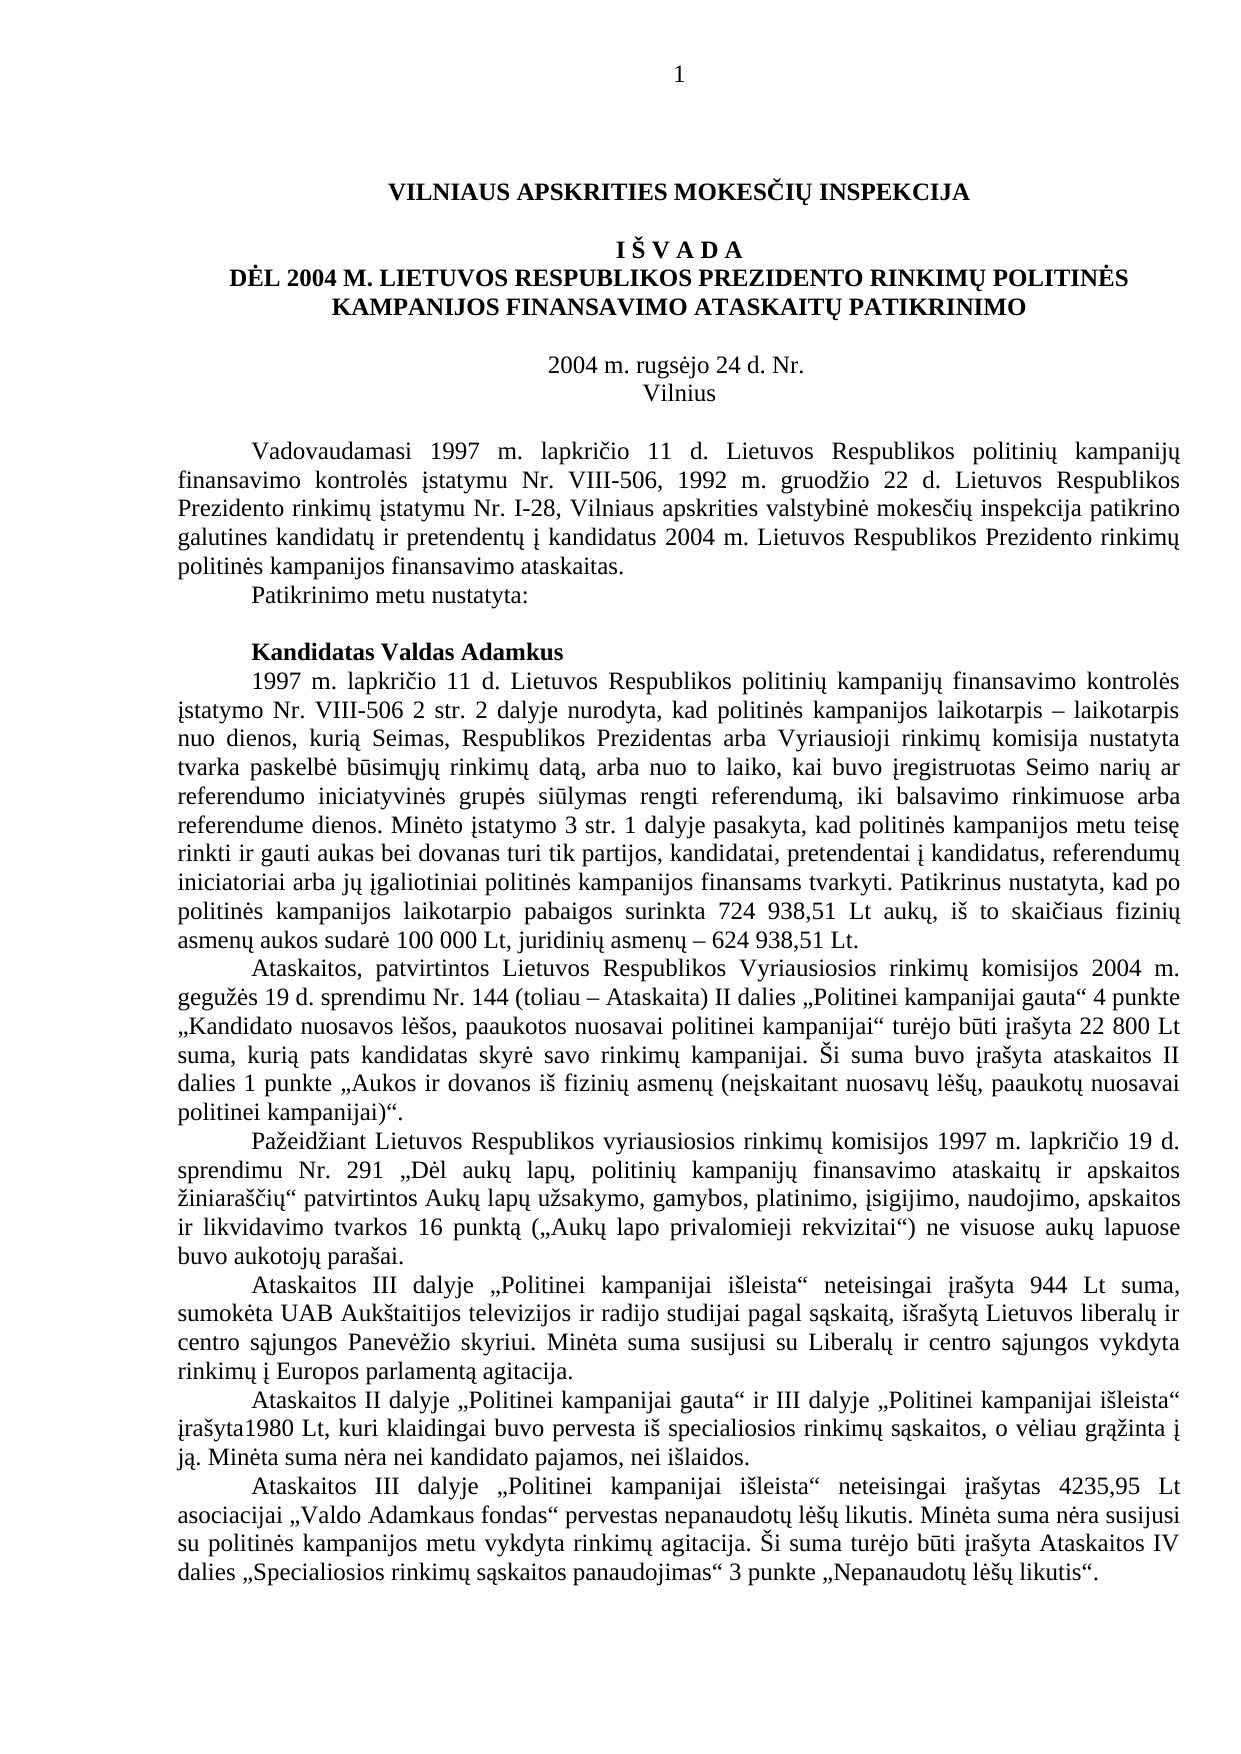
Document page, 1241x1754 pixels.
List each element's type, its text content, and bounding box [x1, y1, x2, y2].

text Vilnius [177, 378, 1181, 407]
text Ataskaitos II dalyje „Politinei kampanijai gauta“ ir III dalyje „Politinei kampanijai išleista“ įrašyta1980 Lt, kuri klaidingai buvo pervesta iš specialiosios rinkimų sąskaitos, o vėliau grąžinta į ją. Minėta suma nėra nei kandidato pajamos, nei išlaidos. [177, 1385, 1181, 1471]
text DĖL 2004 M. LIETUVOS RESPUBLIKOS PREZIDENTO RINKIMŲ POLITINĖS KAMPANIJOS FINANSAVIMO ATASKAITŲ PATIKRINIMO [177, 263, 1181, 321]
text Ataskaitos, patvirtintos Lietuvos Respublikos Vyriausiosios rinkimų komisijos 2004 m. gegužės 19 d. sprendimu Nr. 144 (toliau – Ataskaita) II dalies „Politinei kampanijai gauta“ 4 punkte „Kandidato nuosavos lėšos, paaukotos nuosavai politinei kampanijai“ turėjo būti įrašyta 22 800 Lt suma, kurią pats kandidatas skyrė savo rinkimų kampanijai. Ši suma buvo įrašyta ataskaitos II dalies 1 punkte „Aukos ir dovanos iš fizinių asmenų (neįskaitant nuosavų lėšų, paaukotų nuosavai politinei kampanijai)“. [177, 953, 1181, 1126]
text Vadovaudamasi 1997 m. lapkričio 11 d. Lietuvos Respublikos politinių kampanijų finansavimo kontrolės įstatymu Nr. VIII-506, 1992 m. gruodžio 22 d. Lietuvos Respublikos Prezidento rinkimų įstatymu Nr. I-28, Vilniaus apskrities valstybinė mokesčių inspekcija patikrino galutines kandidatų ir pretendentų į kandidatus 2004 m. Lietuvos Respublikos Prezidento rinkimų politinės kampanijos finansavimo ataskaitas. [177, 436, 1181, 580]
text 1997 m. lapkričio 11 d. Lietuvos Respublikos politinių kampanijų finansavimo kontrolės įstatymo Nr. VIII-506 2 str. 2 dalyje nurodyta, kad politinės kampanijos laikotarpis – laikotarpis nuo dienos, kurią Seimas, Respublikos Prezidentas arba Vyriausioji rinkimų komisija nustatyta tvarka paskelbė būsimųjų rinkimų datą, arba nuo to laiko, kai buvo įregistruotas Seimo narių ar referendumo iniciatyvinės grupės siūlymas rengti referendumą, iki balsavimo rinkimuose arba referendume dienos. Minėto įstatymo 3 str. 1 dalyje pasakyta, kad politinės kampanijos metu teisę rinkti ir gauti aukas bei dovanas turi tik partijos, kandidatai, pretendentai į kandidatus, referendumų iniciatoriai arba jų įgaliotiniai politinės kampanijos finansams tvarkyti. Patikrinus nustatyta, kad po politinės kampanijos laikotarpio pabaigos surinkta 724 938,51 Lt aukų, iš to skaičiaus fizinių asmenų aukos sudarė 100 000 Lt, juridinių asmenų – 624 938,51 Lt. [177, 666, 1181, 953]
text Ataskaitos III dalyje „Politinei kampanijai išleista“ neteisingai įrašyta 944 Lt suma, sumokėta UAB Aukštaitijos televizijos ir radijo studijai pagal sąskaitą, išrašytą Lietuvos liberalų ir centro sąjungos Panevėžio skyriui. Minėta suma susijusi su Liberalų ir centro sąjungos vykdyta rinkimų į Europos parlamentą agitacija. [177, 1270, 1181, 1385]
text Pažeidžiant Lietuvos Respublikos vyriausiosios rinkimų komisijos 1997 m. lapkričio 19 d. sprendimu Nr. 291 „Dėl aukų lapų, politinių kampanijų finansavimo ataskaitų ir apskaitos žiniaraščių“ patvirtintos Aukų lapų užsakymo, gamybos, platinimo, įsigijimo, naudojimo, apskaitos ir likvidavimo tvarkos 16 punktą („Aukų lapo privalomieji rekvizitai“) ne visuose aukų lapuose buvo aukotojų parašai. [177, 1126, 1181, 1270]
text Patikrinimo metu nustatyta: [177, 580, 1181, 608]
text I Š V A D A [177, 235, 1181, 263]
text 2004 m. rugsėjo 24 d. Nr. [177, 350, 1181, 378]
text Kandidatas Valdas Adamkus [177, 637, 1181, 666]
text Ataskaitos III dalyje „Politinei kampanijai išleista“ neteisingai įrašytas 4235,95 Lt asociacijai „Valdo Adamkaus fondas“ pervestas nepanaudotų lėšų likutis. Minėta suma nėra susijusi su politinės kampanijos metu vykdyta rinkimų agitacija. Ši suma turėjo būti įrašyta Ataskaitos IV dalies „Specialiosios rinkimų sąskaitos panaudojimas“ 3 punkte „Nepanaudotų lėšų likutis“. [177, 1471, 1181, 1586]
text VILNIAUS APSKRITIES MOKESČIŲ INSPEKCIJA [177, 177, 1181, 206]
